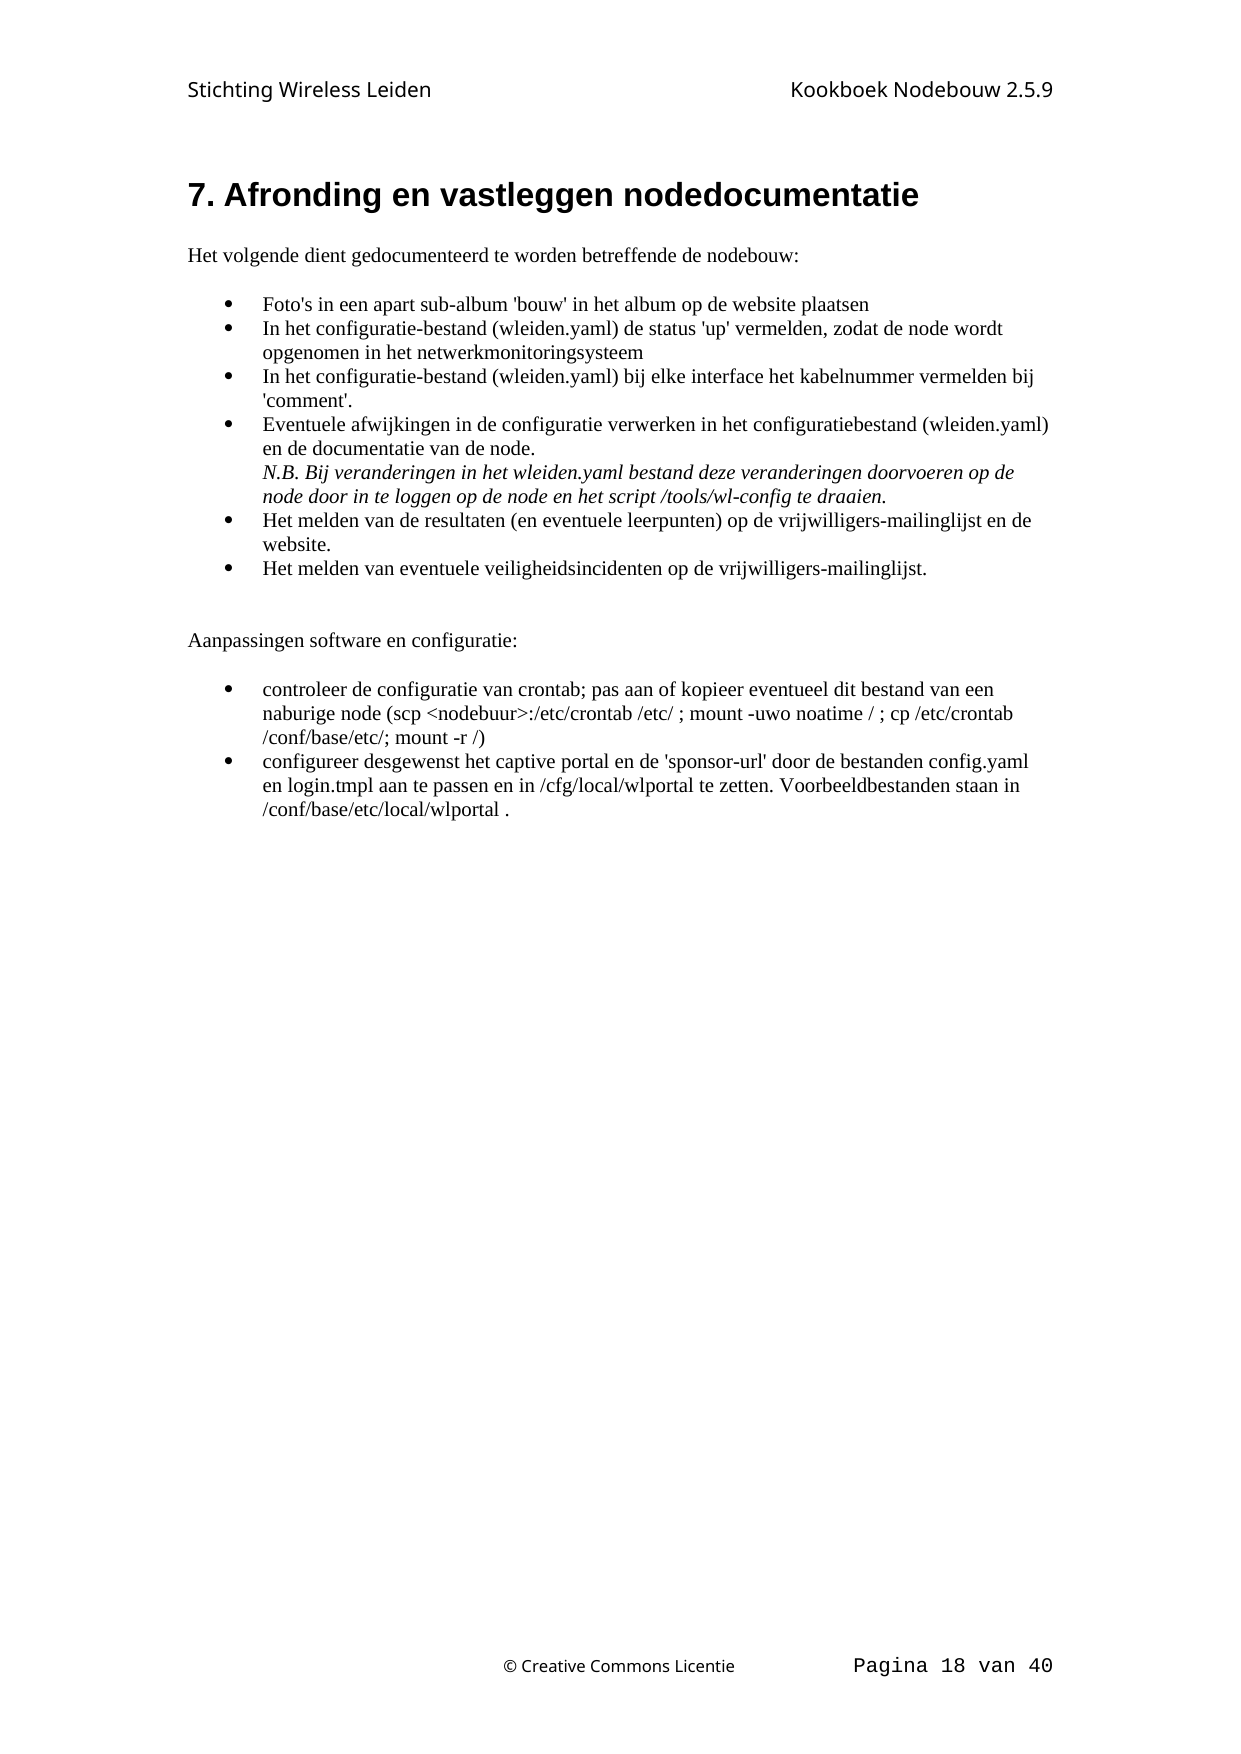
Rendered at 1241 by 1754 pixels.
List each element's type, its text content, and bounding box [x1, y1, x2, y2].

list In het configuratie-bestand (wleiden.yaml) bij elke interface het kabelnummer vermelden bij 'comment'. [225, 364, 1053, 412]
subtitle 7. Afronding en vastleggen nodedocumentatie [187, 175, 1053, 213]
list controleer de configuratie van crontab; pas aan of kopieer eventueel dit bestand van een naburige node (scp <nodebuur>:/etc/crontab /etc/ ; mount -uwo noatime / ; cp /etc/crontab /conf/base/etc/; mount -r /) [225, 676, 1053, 749]
list Eventuele afwijkingen in de configuratie verwerken in het configuratiebestand (wleiden.yaml) en de documentatie van de node. [225, 412, 1053, 460]
list Foto's in een apart sub-album 'bouw' in het album op de website plaatsen [225, 291, 1053, 316]
text Het volgende dient gedocumenteerd te worden betreffende de nodebouw: [187, 243, 1053, 267]
list Het melden van de resultaten (en eventuele leerpunten) op de vrijwilligers-mailinglijst en de website. [225, 508, 1053, 556]
list configureer desgewenst het captive portal en de 'sponsor-url' door de bestanden config.yaml en login.tmpl aan te passen en in /cfg/local/wlportal te zetten. Voorbeeldbestanden staan in /conf/base/etc/local/wlportal . [225, 749, 1053, 821]
list N.B. Bij veranderingen in het wleiden.yaml bestand deze veranderingen doorvoeren op de node door in te loggen op de node en het script /tools/wl-config te draaien. [225, 460, 1053, 508]
list In het configuratie-bestand (wleiden.yaml) de status 'up' vermelden, zodat de node wordt opgenomen in het netwerkmonitoringsysteem [225, 316, 1053, 364]
list Het melden van eventuele veiligheidsincidenten op de vrijwilligers-mailinglijst. [225, 556, 1053, 580]
text Aanpassingen software en configuratie: [187, 628, 1053, 652]
